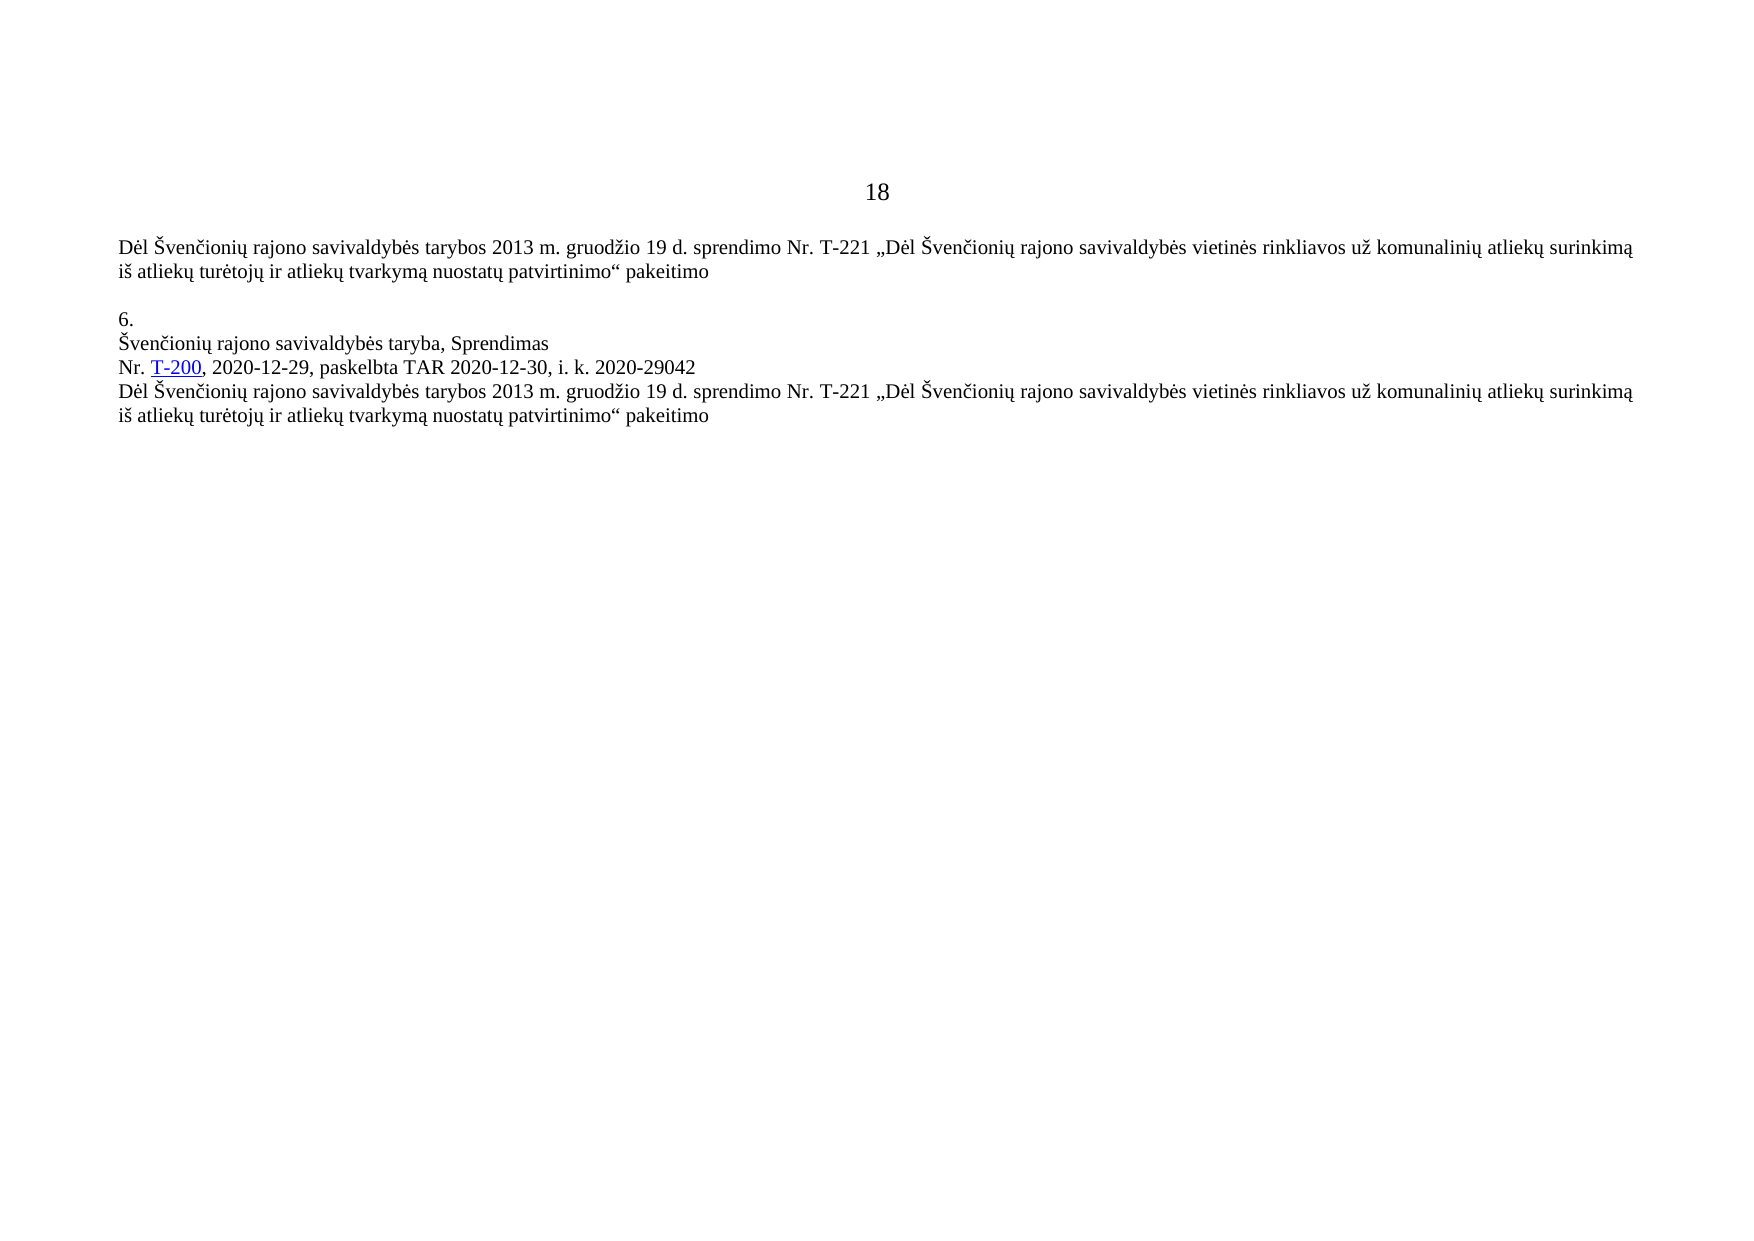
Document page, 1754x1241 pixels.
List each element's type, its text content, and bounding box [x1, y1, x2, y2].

text Dėl Švenčionių rajono savivaldybės tarybos 2013 m. gruodžio 19 d. sprendimo Nr. T-221 „Dėl Švenčionių rajono savivaldybės vietinės rinkliavos už komunalinių atliekų surinkimą iš atliekų turėtojų ir atliekų tvarkymą nuostatų patvirtinimo“ pakeitimo [118, 235, 1636, 283]
text Nr. T-200, 2020-12-29, paskelbta TAR 2020-12-30, i. k. 2020-29042 [118, 355, 1636, 379]
text Švenčionių rajono savivaldybės taryba, Sprendimas [118, 331, 1636, 355]
text 6. [118, 307, 1636, 331]
text Dėl Švenčionių rajono savivaldybės tarybos 2013 m. gruodžio 19 d. sprendimo Nr. T-221 „Dėl Švenčionių rajono savivaldybės vietinės rinkliavos už komunalinių atliekų surinkimą iš atliekų turėtojų ir atliekų tvarkymą nuostatų patvirtinimo“ pakeitimo [118, 379, 1636, 427]
